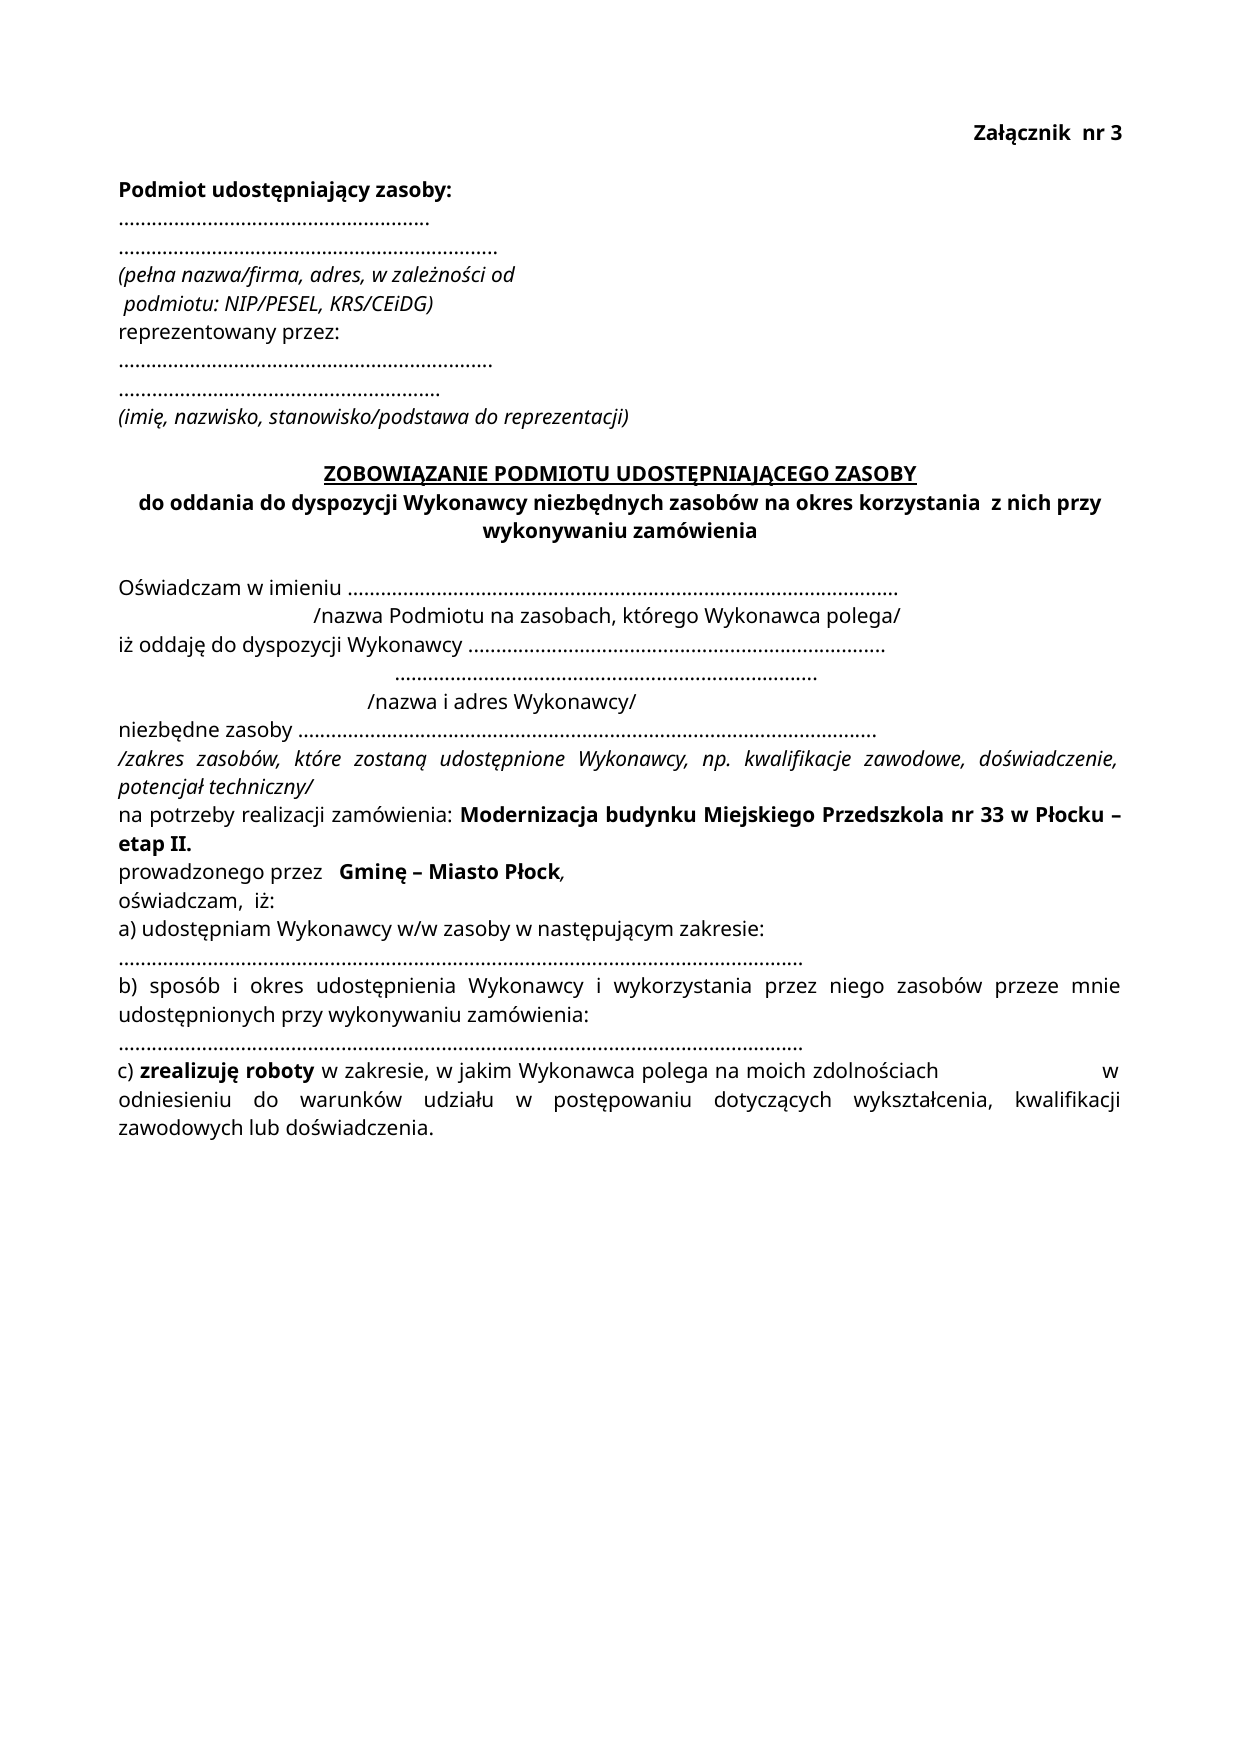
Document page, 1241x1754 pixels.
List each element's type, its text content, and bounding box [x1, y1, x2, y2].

text reprezentowany przez: [118, 317, 1122, 346]
text Oświadczam w imieniu …................................................................................................ [118, 573, 1122, 602]
text podmiotu: NIP/PESEL, KRS/CEiDG) [118, 289, 1122, 317]
text (imię, nazwisko, stanowisko/podstawa do reprezentacji) [118, 402, 1122, 431]
text ZOBOWIĄZANIE PODMIOTU UDOSTĘPNIAJĄCEGO ZASOBY [118, 459, 1122, 488]
text prowadzonego przez Gminę – Miasto Płock, [118, 857, 1122, 886]
text iż oddaję do dyspozycji Wykonawcy ........................................................................... [118, 630, 1122, 658]
text na potrzeby realizacji zamówienia: Modernizacja budynku Miejskiego Przedszkola nr 33 w Płocku – etap II. [118, 801, 1122, 857]
text Podmiot udostępniający zasoby: [118, 175, 1122, 203]
text (pełna nazwa/firma, adres, w zależności od [118, 260, 1122, 289]
text …..................................................... [118, 203, 1122, 232]
text …........................................................................................................................ [118, 943, 1122, 971]
text niezbędne zasoby …..................................................................................................... [118, 715, 1122, 744]
text …......................................................................... [118, 658, 1122, 687]
text b) sposób i okres udostępnienia Wykonawcy i wykorzystania przez niego zasobów przeze mnie udostępnionych przy wykonywaniu zamówienia: [118, 971, 1122, 1028]
text oświadczam, iż: [118, 886, 1122, 914]
text c) zrealizuję roboty w zakresie, w jakim Wykonawca polega na moich zdolnościach w odniesieniu do warunków udziału w postępowaniu dotyczących wykształcenia, kwalifikacji zawodowych lub doświadczenia. [117, 1057, 1122, 1142]
text …........................................................................................................................ [118, 1028, 1122, 1057]
text /nazwa i adres Wykonawcy/ [118, 687, 1122, 715]
text Załącznik nr 3 [118, 118, 1122, 147]
text .............……….................................... [118, 374, 1122, 402]
text ……………………………………………................. [118, 346, 1122, 374]
text a) udostępniam Wykonawcy w/w zasoby w następującym zakresie: [118, 914, 1122, 943]
text /zakres zasobów, które zostaną udostępnione Wykonawcy, np. kwalifikacje zawodowe, doświadczenie, potencjał techniczny/ [118, 744, 1122, 801]
text do oddania do dyspozycji Wykonawcy niezbędnych zasobów na okres korzystania z nich przy wykonywaniu zamówienia [118, 488, 1122, 545]
text …………………………………………………............ [118, 232, 1122, 260]
text /nazwa Podmiotu na zasobach, którego Wykonawca polega/ [118, 602, 1122, 630]
